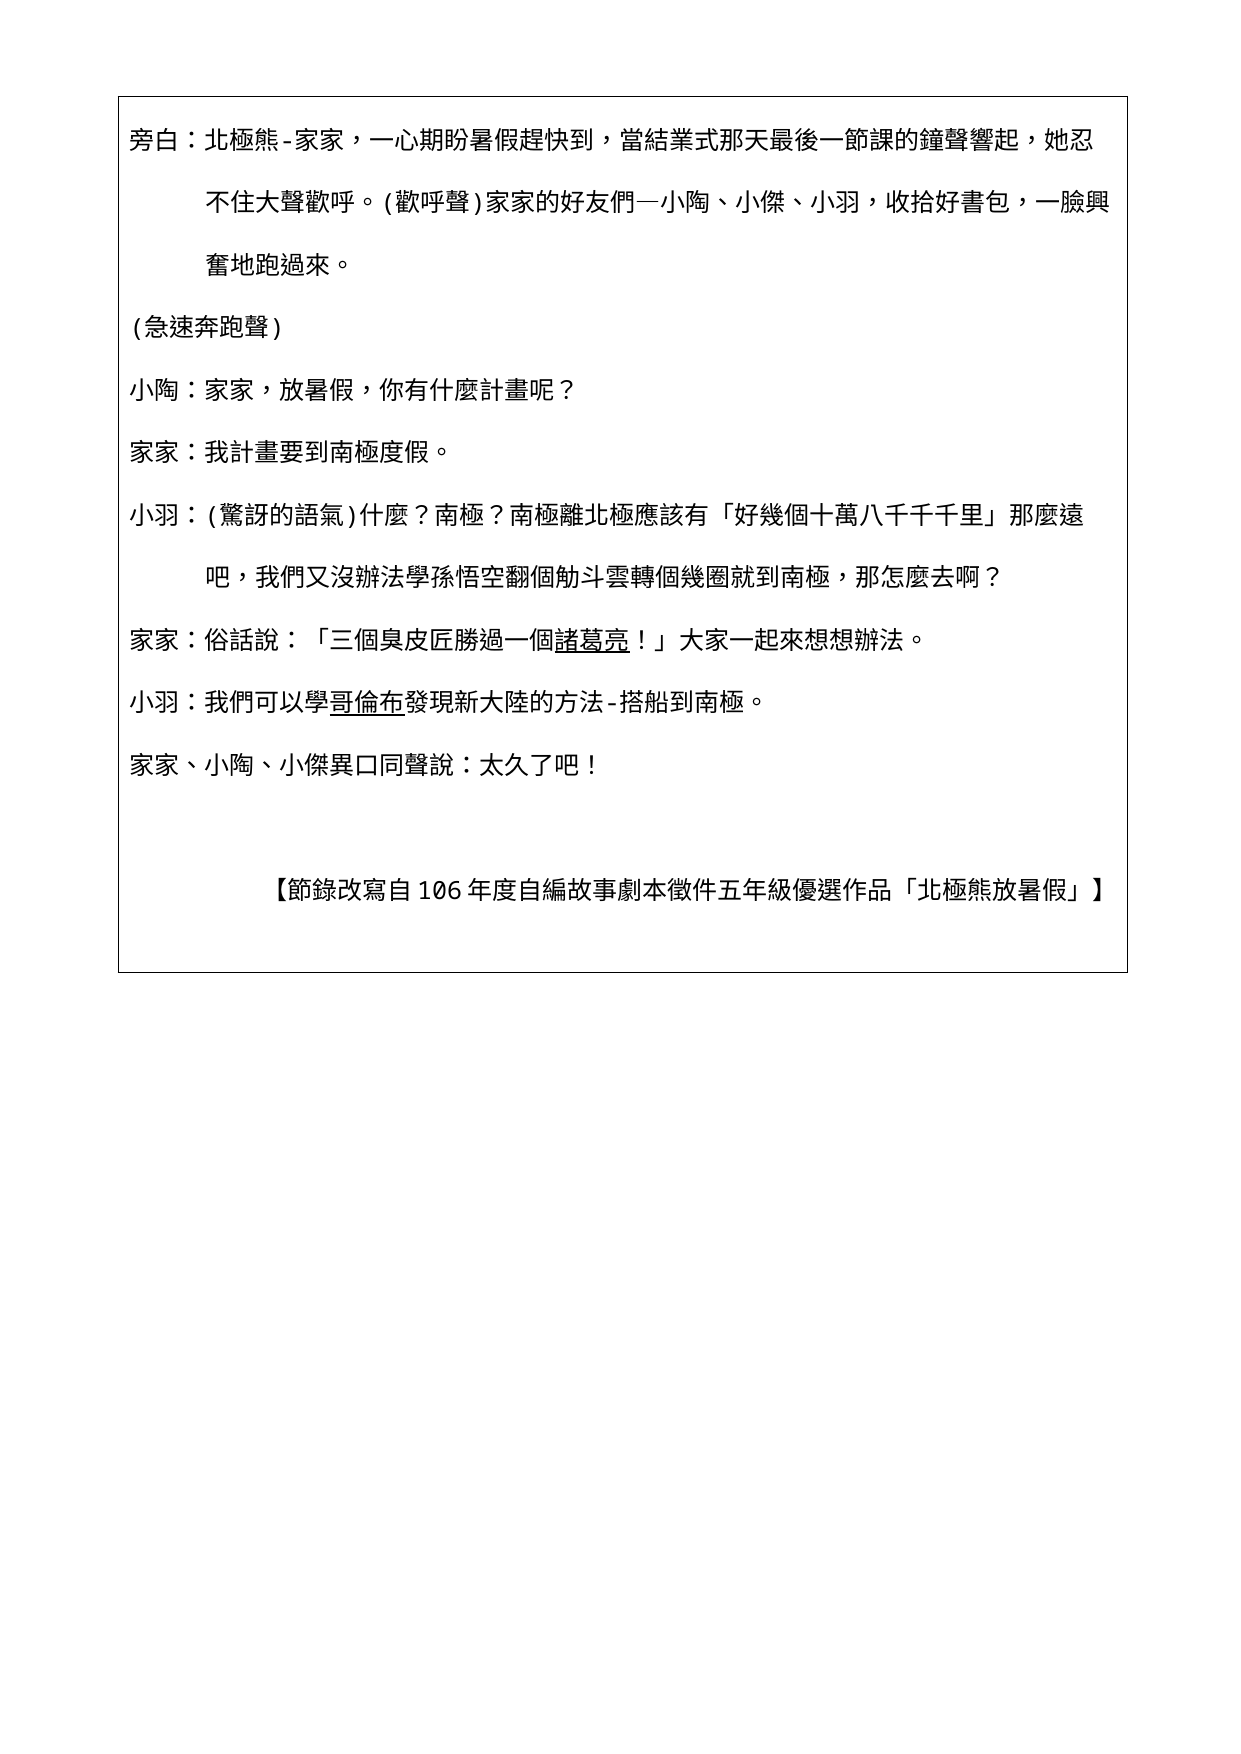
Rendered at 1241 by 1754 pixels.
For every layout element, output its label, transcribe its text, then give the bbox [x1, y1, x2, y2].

table_header 旁白：北極熊-家家，一心期盼暑假趕快到，當結業式那天最後一節課的鐘聲響起，她忍不住大聲歡呼。(歡呼聲)家家的好友們—小陶、小傑、小羽，收拾好書包，一臉興奮地跑過來。 (急速奔跑聲) 小陶：家家，放暑假，你有什麼計畫呢？ 家家：我計畫要到南極度假。 小羽：(驚訝的語氣)什麼？南極？南極離北極應該有「好幾個十萬八千千千里」那麼遠吧，我們又沒辦法學孫悟空翻個觔斗雲轉個幾圈就到南極，那怎麼去啊？ 家家：俗話說：「三個臭皮匠勝過一個諸葛亮！」大家一起來想想辦法。 小羽：我們可以學哥倫布發現新大陸的方法-搭船到南極。 家家、小陶、小傑異口同聲說：太久了吧！ 【節錄改寫自106年度自編故事劇本徵件五年級優選作品「北極熊放暑假」】 [119, 97, 1127, 972]
